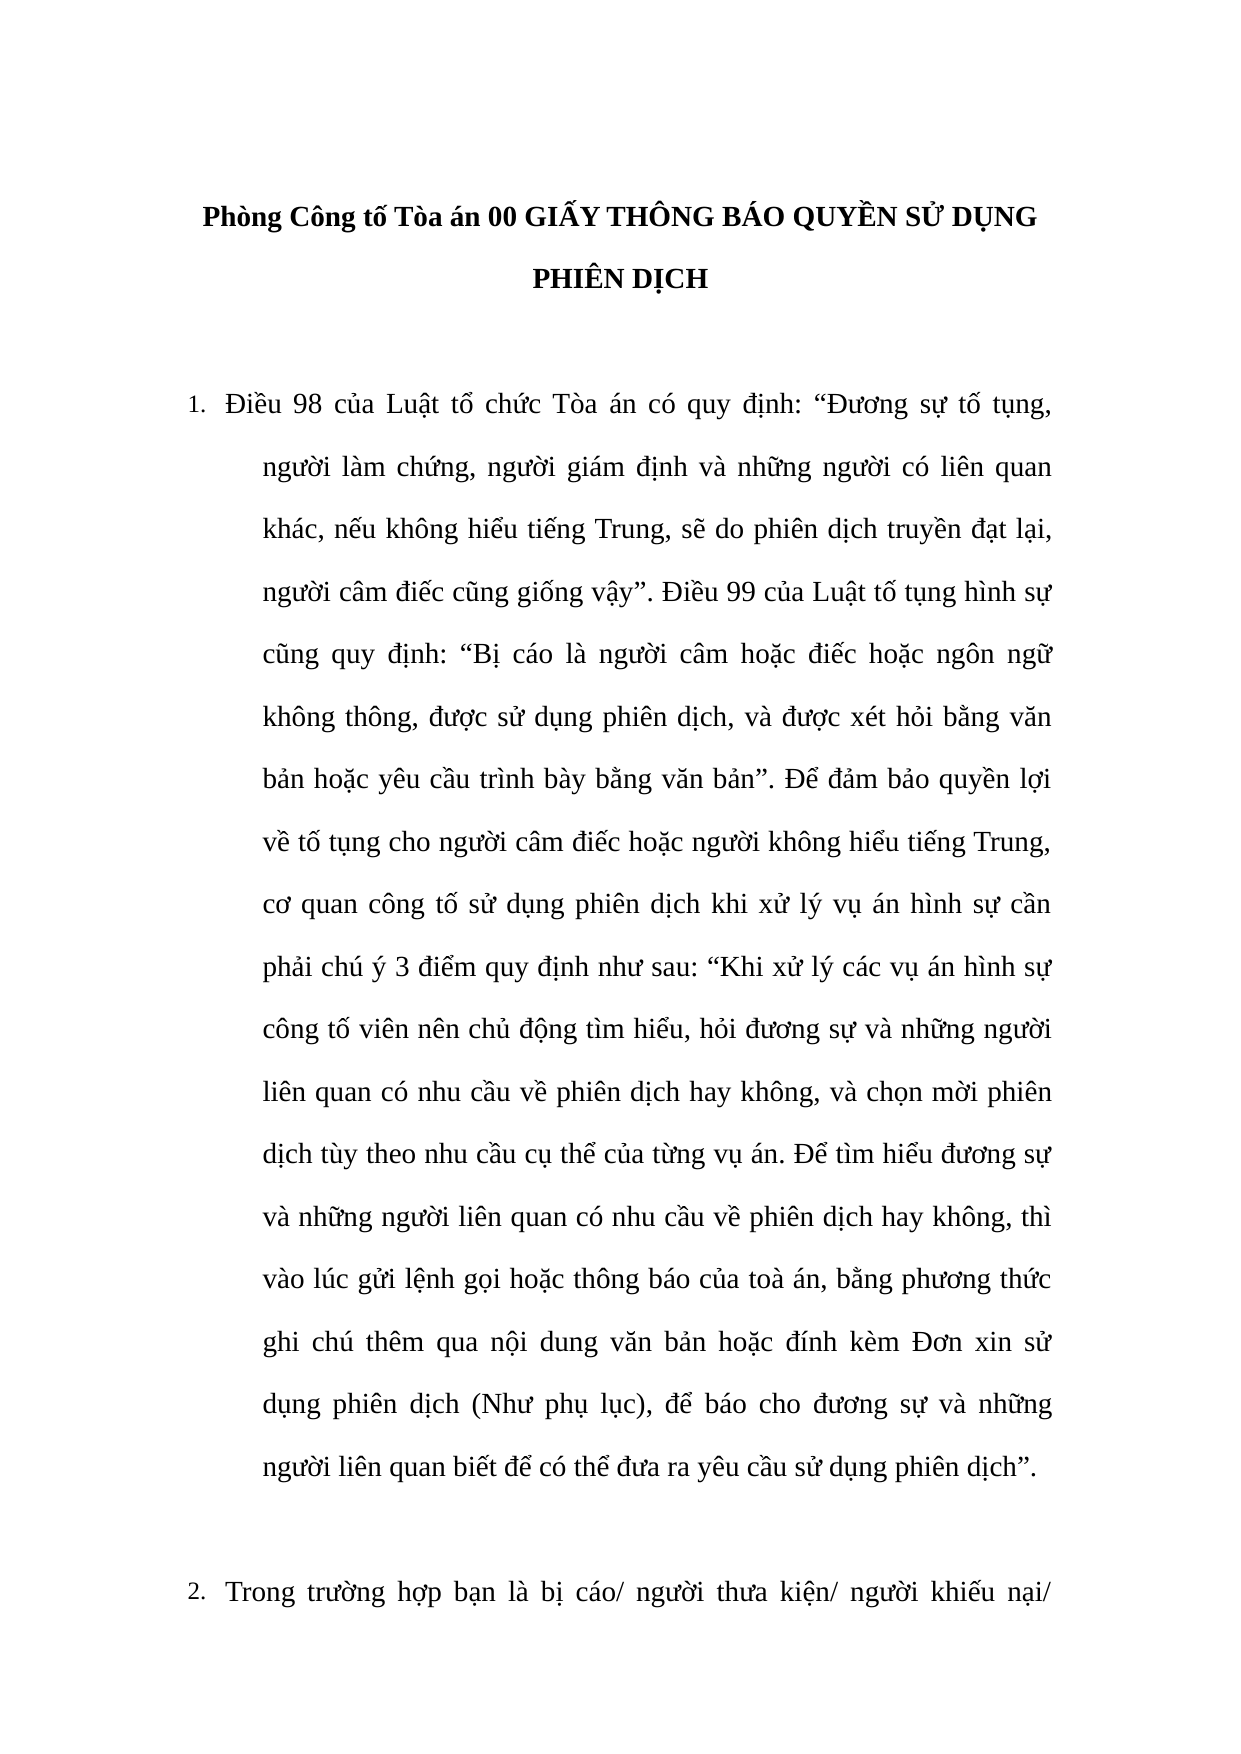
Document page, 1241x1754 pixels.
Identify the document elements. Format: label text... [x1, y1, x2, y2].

list Điều 98 của Luật tổ chức Tòa án có quy định: “Đương sự tố tụng, người làm chứng, người giám định và những người có liên quan khác, nếu không hiểu tiếng Trung, sẽ do phiên dịch truyền đạt lại, người câm điếc cũng giống vậy”. Điều 99 của Luật tố tụng hình sự cũng quy định: “Bị cáo là người câm hoặc điếc hoặc ngôn ngữ không thông, được sử dụng phiên dịch, và được xét hỏi bằng văn bản hoặc yêu cầu trình bày bằng văn bản”. Để đảm bảo quyền lợi về tố tụng cho người câm điếc hoặc người không hiểu tiếng Trung, cơ quan công tố sử dụng phiên dịch khi xử lý vụ án hình sự cần phải chú ý 3 điểm quy định như sau: “Khi xử lý các vụ án hình sự công tố viên nên chủ động tìm hiểu, hỏi đương sự và những người liên quan có nhu cầu về phiên dịch hay không, và chọn mời phiên dịch tùy theo nhu cầu cụ thể của từng vụ án. Để tìm hiểu đương sự và những người liên quan có nhu cầu về phiên dịch hay không, thì vào lúc gửi lệnh gọi hoặc thông báo của toà án, bằng phương thức ghi chú thêm qua nội dung văn bản hoặc đính kèm Đơn xin sử dụng phiên dịch (Như phụ lục), để báo cho đương sự và những người liên quan biết để có thể đưa ra yêu cầu sử dụng phiên dịch”. [187, 362, 1053, 1487]
list Trong trường hợp bạn là bị cáo/ người thưa kiện/ người khiếu nại/ [187, 1549, 1053, 1612]
text Phòng Công tố Tòa án 00 GIẤY THÔNG BÁO QUYỀN SỬ DỤNG PHIÊN DỊCH [187, 174, 1053, 299]
